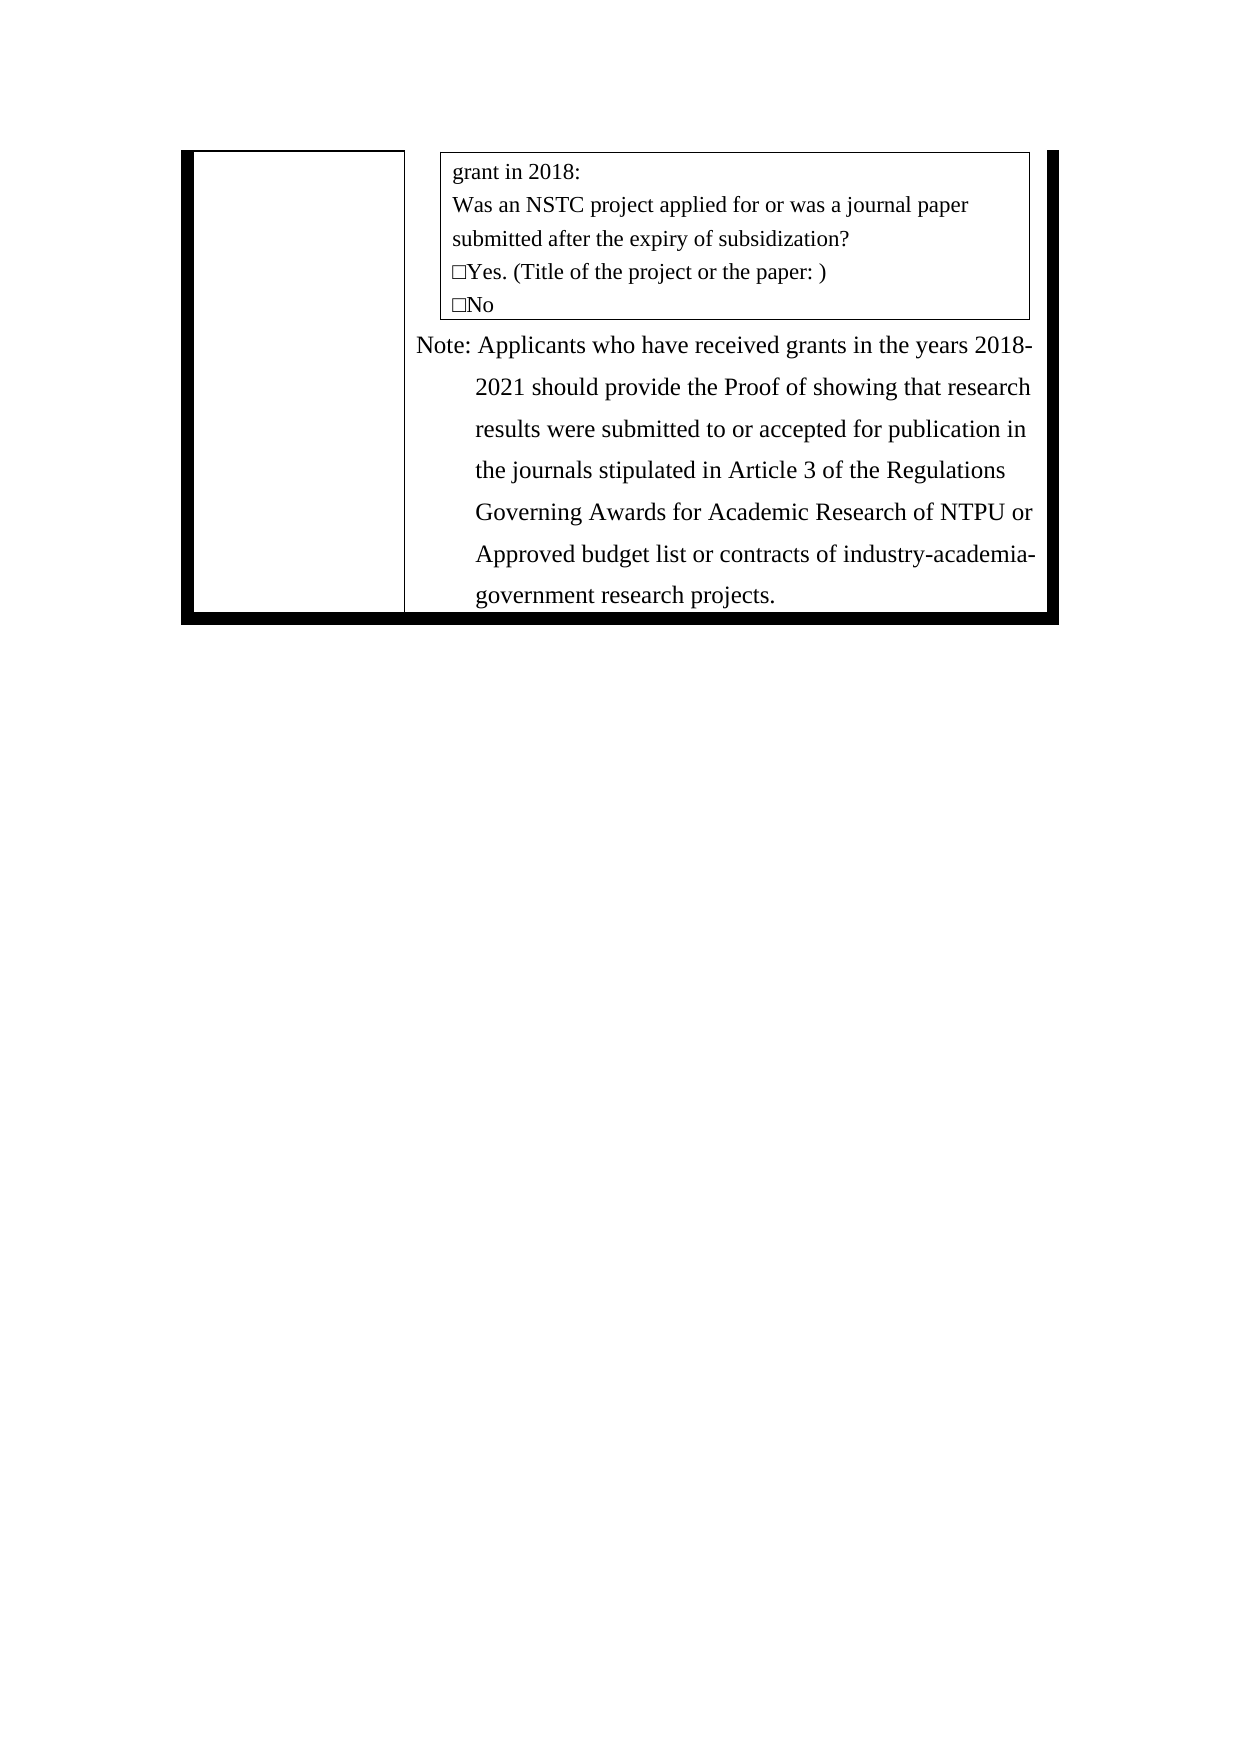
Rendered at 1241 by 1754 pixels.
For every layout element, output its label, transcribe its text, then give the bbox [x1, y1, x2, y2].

table_cell Note: Applicants who have received grants in the years 2018-2021 should provide the Proof of showing that research results were submitted to or accepted for publication in the journals stipulated in Article 3 of the Regulations Governing Awards for Academic Research of NTPU or Approved budget list or contracts of industry-academia-government research projects. [405, 151, 1047, 612]
table_cell [194, 152, 404, 612]
table_cell grant in 2018: Was an NSTC project applied for or was a journal paper submitted after the expiry of subsidization? □Yes. (Title of the project or the paper: ) □No [441, 153, 1029, 319]
